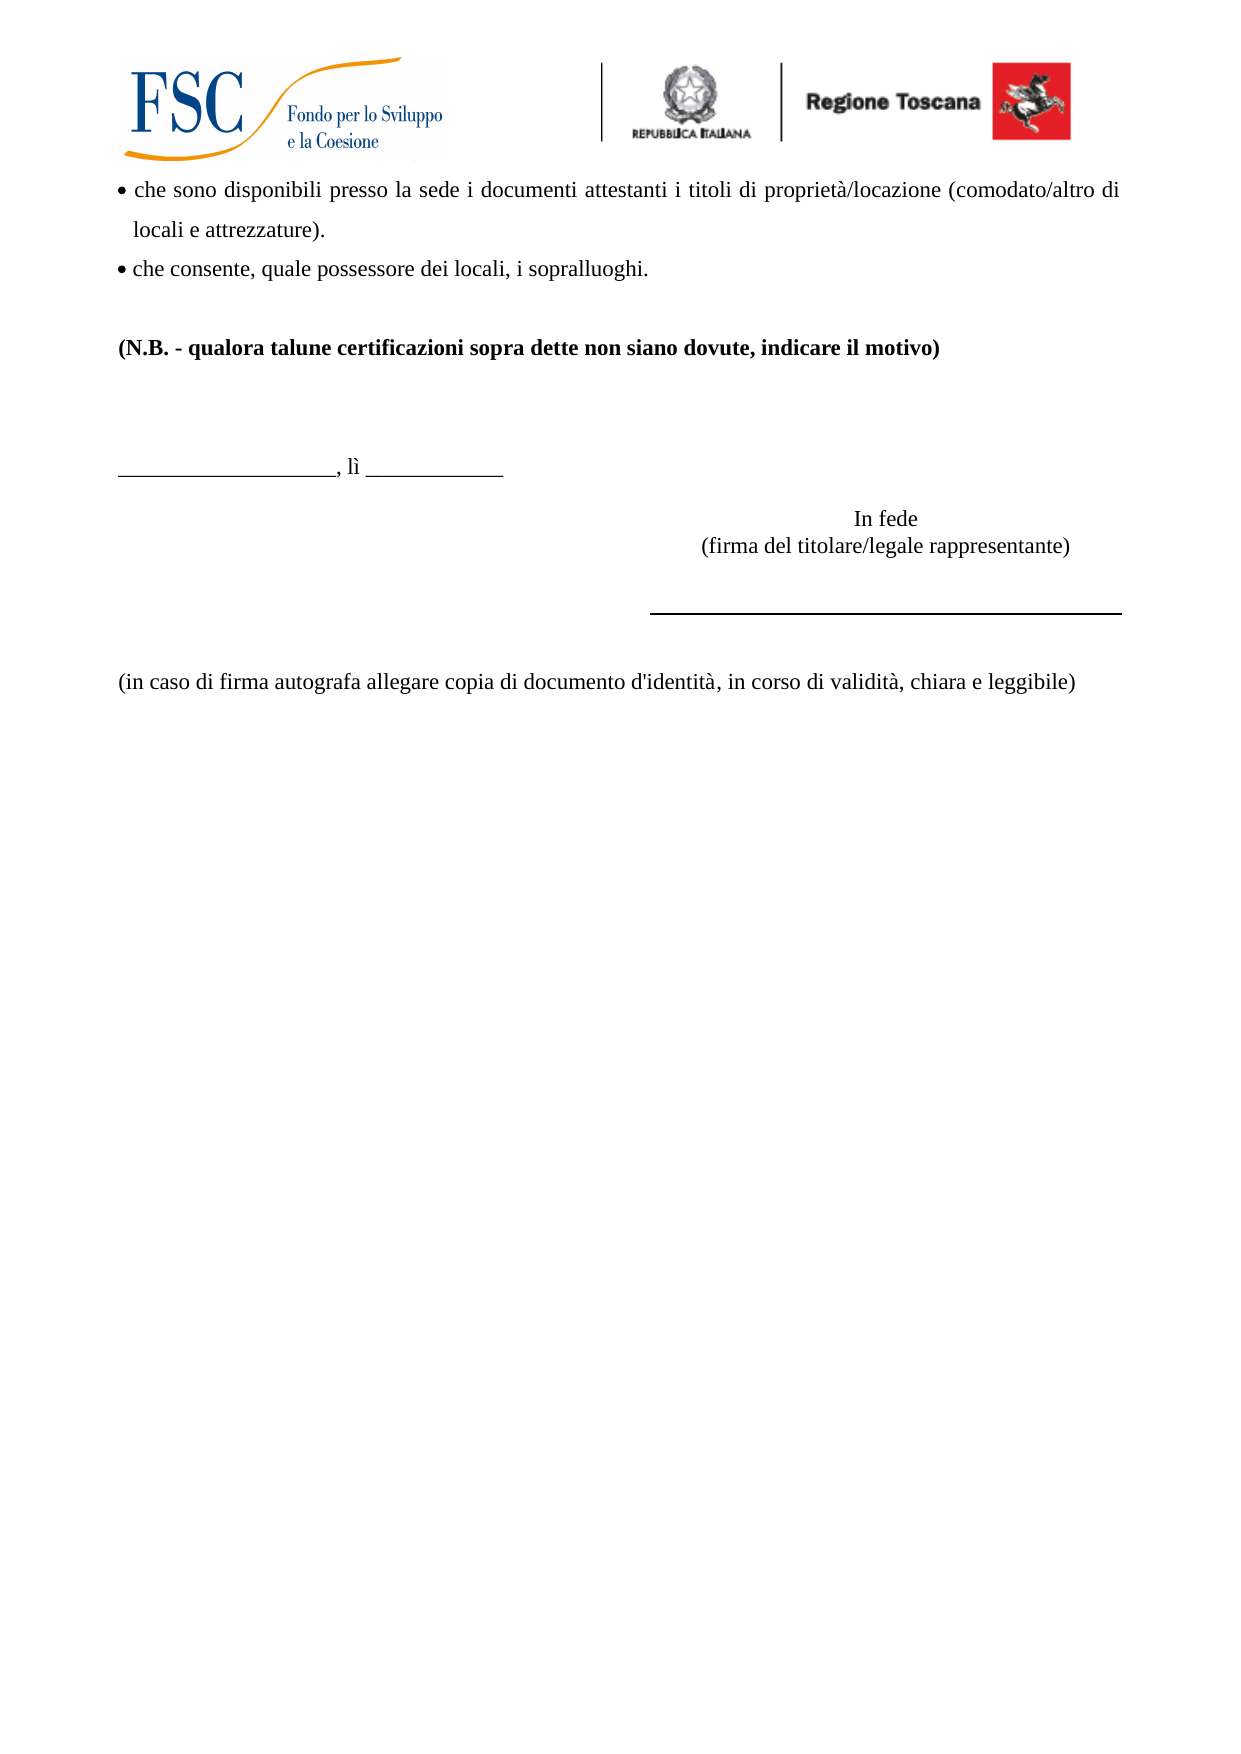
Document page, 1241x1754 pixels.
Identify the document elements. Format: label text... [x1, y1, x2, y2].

list che sono disponibili presso la sede i documenti attestanti i titoli di proprietà/locazione (comodato/altro di locali e attrezzature). [118, 176, 1122, 242]
text (N.B. - qualora talune certificazioni sopra dette non siano dovute, indicare il motivo) [118, 334, 1122, 361]
text ___________________, lì ____________ [118, 453, 1122, 479]
picture [124, 57, 447, 161]
text (in caso di firma autografa allegare copia di documento d'identità, in corso di validità, chiara e leggibile) [118, 668, 1122, 694]
text (firma del titolare/legale rappresentante) [650, 532, 1122, 558]
text In fede [650, 505, 1122, 532]
picture [601, 33, 1105, 167]
list che consente, quale possessore dei locali, i sopralluoghi. [118, 255, 1122, 282]
